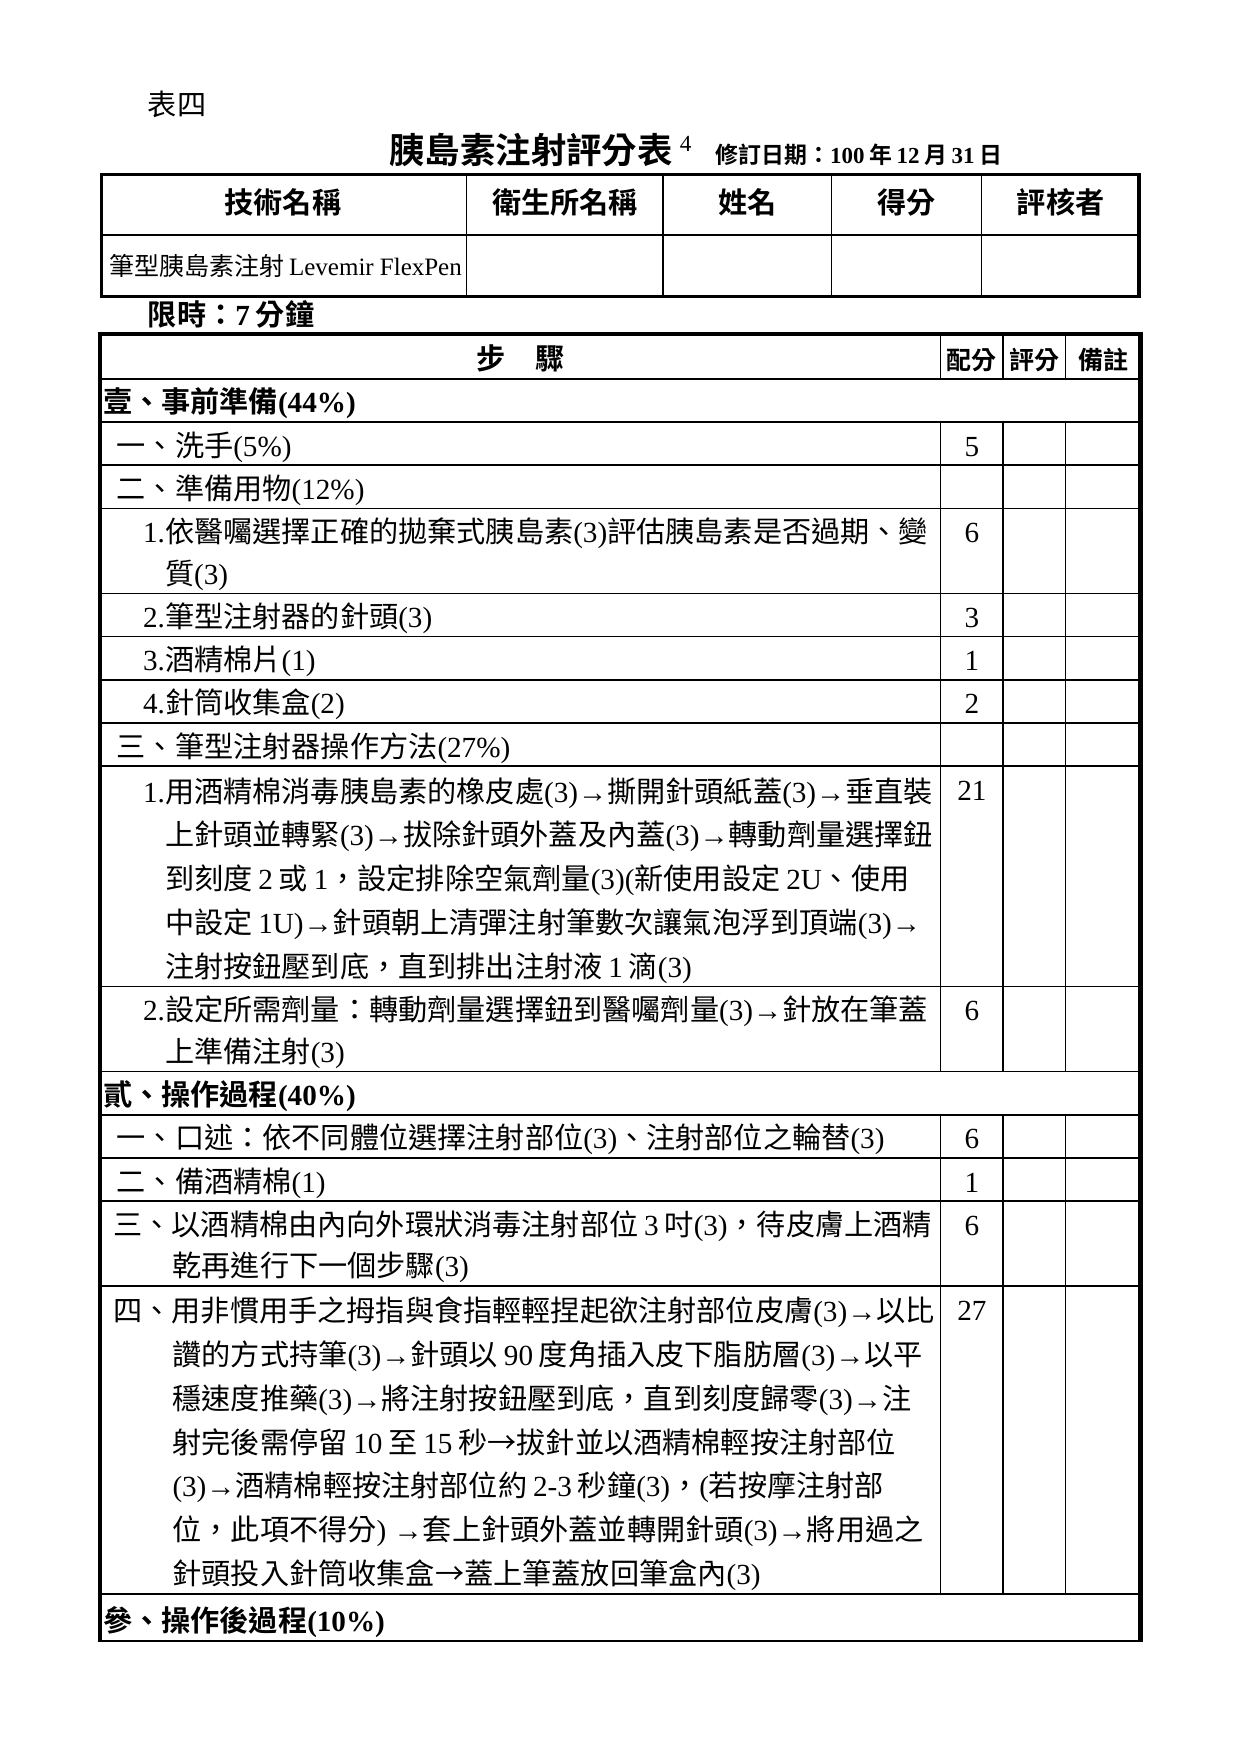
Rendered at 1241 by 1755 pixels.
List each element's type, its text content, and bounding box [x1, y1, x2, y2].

table_cell [941, 724, 1002, 765]
table_header 步 驟 [102, 336, 940, 378]
table_cell [1066, 724, 1138, 765]
table_cell 1.依醫囑選擇正確的拋棄式胰島素(3)評估胰島素是否過期、變質(3) [102, 509, 940, 592]
table_cell 1 [941, 1159, 1002, 1200]
table_cell 筆型胰島素注射Levemir FlexPen [103, 236, 466, 295]
table_cell [1004, 594, 1065, 636]
table_header 備註 [1066, 336, 1138, 378]
table_cell [1004, 1159, 1065, 1200]
table_cell [1066, 594, 1138, 636]
table_cell [1066, 1116, 1138, 1157]
table_cell [1066, 1159, 1138, 1200]
table_header 衛生所名稱 [467, 176, 662, 234]
text 表四 [148, 89, 1093, 122]
table_cell [1004, 1287, 1065, 1593]
table_cell 一、口述：依不同體位選擇注射部位(3)、注射部位之輪替(3) [102, 1116, 940, 1157]
table_cell [1066, 637, 1138, 679]
table_header 姓名 [664, 176, 831, 234]
table_cell [1004, 423, 1065, 464]
table_cell 1.用酒精棉消毒胰島素的橡皮處(3)→撕開針頭紙蓋(3)→垂直裝上針頭並轉緊(3)→拔除針頭外蓋及內蓋(3)→轉動劑量選擇鈕到刻度2或1，設定排除空氣劑量(3)(新使用設定2U、使用中設定1U)→針頭朝上清彈注射筆數次讓氣泡浮到頂端(3)→注射按鈕壓到底，直到排出注射液1滴(3) [102, 767, 940, 986]
table_cell [1066, 1202, 1138, 1285]
table_cell 三、以酒精棉由內向外環狀消毒注射部位3吋(3)，待皮膚上酒精乾再進行下一個步驟(3) [102, 1202, 940, 1285]
table_cell [1004, 1116, 1065, 1157]
table_cell 貳、操作過程(40%) [102, 1072, 1138, 1114]
table_header 配分 [941, 336, 1002, 378]
table_cell 6 [941, 1116, 1002, 1157]
table_cell 參、操作後過程(10%) [102, 1595, 1138, 1640]
table_cell 2.設定所需劑量：轉動劑量選擇鈕到醫囑劑量(3)→針放在筆蓋上準備注射(3) [102, 987, 940, 1071]
table_cell [1066, 681, 1138, 722]
table_header 評核者 [982, 176, 1137, 234]
table_cell 27 [941, 1287, 1002, 1593]
table_cell [1004, 509, 1065, 592]
table_cell [467, 236, 662, 295]
table_cell [1004, 466, 1065, 508]
table_cell 21 [941, 767, 1002, 986]
text 限時：7分鐘 [148, 298, 1093, 332]
table_cell [1066, 509, 1138, 592]
table_cell 3.酒精棉片(1) [102, 637, 940, 679]
table_cell 二、備酒精棉(1) [102, 1159, 940, 1200]
table_cell [1066, 466, 1138, 508]
table_header 技術名稱 [103, 176, 466, 234]
table_cell 4.針筒收集盒(2) [102, 681, 940, 722]
table_cell 3 [941, 594, 1002, 636]
table_cell [1004, 637, 1065, 679]
table_cell [1004, 724, 1065, 765]
table_header 評分 [1004, 336, 1065, 378]
table_cell [1066, 423, 1138, 464]
table_cell 6 [941, 509, 1002, 592]
table_cell 二、準備用物(12%) [102, 466, 940, 508]
table_cell 一、洗手(5%) [102, 423, 940, 464]
table_cell 5 [941, 423, 1002, 464]
table_cell 四、用非慣用手之拇指與食指輕輕捏起欲注射部位皮膚(3)→以比讚的方式持筆(3)→針頭以90度角插入皮下脂肪層(3)→以平穩速度推藥(3)→將注射按鈕壓到底，直到刻度歸零(3)→注射完後需停留10至15秒→拔針並以酒精棉輕按注射部位(3)→酒精棉輕按注射部位約2-3秒鐘(3)，(若按摩注射部位，此項不得分) →套上針頭外蓋並轉開針頭(3)→將用過之針頭投入針筒收集盒→蓋上筆蓋放回筆盒內(3) [102, 1287, 940, 1593]
table_cell [1004, 1202, 1065, 1285]
table_cell [832, 236, 981, 295]
text 胰島素注射評分表4 修訂日期：100年12月31日 [148, 122, 1093, 173]
table_cell 三、筆型注射器操作方法(27%) [102, 724, 940, 765]
table_cell [982, 236, 1137, 295]
table_cell [1004, 681, 1065, 722]
table_cell 6 [941, 1202, 1002, 1285]
table_cell [664, 236, 831, 295]
table_cell [1066, 767, 1138, 986]
table_cell 1 [941, 637, 1002, 679]
table_header 得分 [832, 176, 981, 234]
table_cell [1004, 987, 1065, 1071]
table_cell [1004, 767, 1065, 986]
table_cell [1066, 1287, 1138, 1593]
table_cell 2 [941, 681, 1002, 722]
table_cell 2.筆型注射器的針頭(3) [102, 594, 940, 636]
table_cell [941, 466, 1002, 508]
table_cell [1066, 987, 1138, 1071]
table_cell 6 [941, 987, 1002, 1071]
table_cell 壹、事前準備(44%) [102, 380, 1138, 421]
